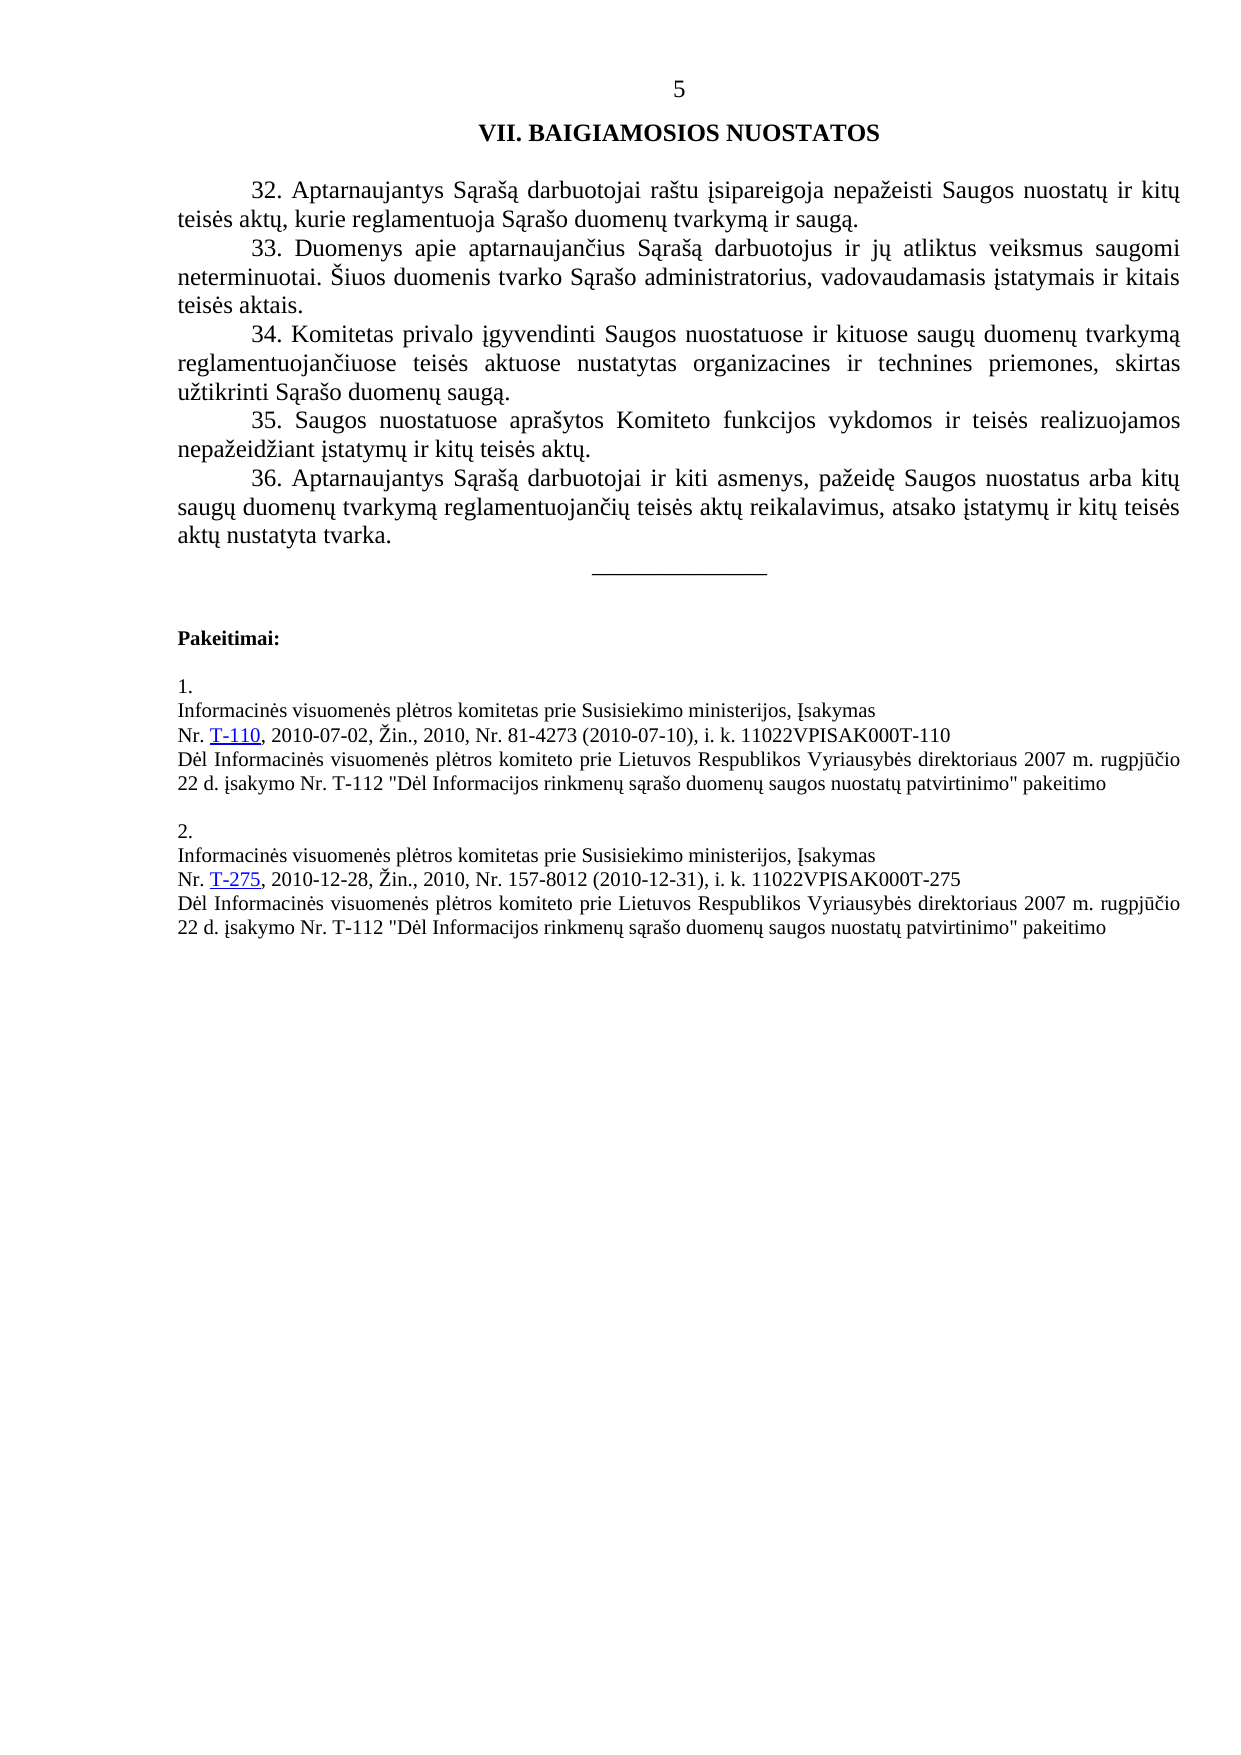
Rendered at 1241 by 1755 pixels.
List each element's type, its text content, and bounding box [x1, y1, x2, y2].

text Dėl Informacinės visuomenės plėtros komiteto prie Lietuvos Respublikos Vyriausybės direktoriaus 2007 m. rugpjūčio 22 d. įsakymo Nr. T-112 "Dėl Informacijos rinkmenų sąrašo duomenų saugos nuostatų patvirtinimo" pakeitimo [177, 891, 1181, 939]
text Nr. T-275, 2010-12-28, Žin., 2010, Nr. 157-8012 (2010-12-31), i. k. 11022VPISAK000T-275 [177, 867, 1181, 891]
text VII. BAIGIAMOSIOS NUOSTATOS [177, 118, 1181, 147]
text Informacinės visuomenės plėtros komitetas prie Susisiekimo ministerijos, Įsakymas [177, 843, 1181, 867]
text 32. Aptarnaujantys Sąrašą darbuotojai raštu įsipareigoja nepažeisti Saugos nuostatų ir kitų teisės aktų, kurie reglamentuoja Sąrašo duomenų tvarkymą ir saugą. [177, 176, 1181, 233]
text 2. [177, 819, 1181, 843]
text Dėl Informacinės visuomenės plėtros komiteto prie Lietuvos Respublikos Vyriausybės direktoriaus 2007 m. rugpjūčio 22 d. įsakymo Nr. T-112 "Dėl Informacijos rinkmenų sąrašo duomenų saugos nuostatų patvirtinimo" pakeitimo [177, 747, 1181, 795]
text ______________ [177, 549, 1181, 578]
text 1. [177, 674, 1181, 698]
text 34. Komitetas privalo įgyvendinti Saugos nuostatuose ir kituose saugų duomenų tvarkymą reglamentuojančiuose teisės aktuose nustatytas organizacines ir technines priemones, skirtas užtikrinti Sąrašo duomenų saugą. [177, 319, 1181, 406]
text Informacinės visuomenės plėtros komitetas prie Susisiekimo ministerijos, Įsakymas [177, 698, 1181, 722]
text 33. Duomenys apie aptarnaujančius Sąrašą darbuotojus ir jų atliktus veiksmus saugomi neterminuotai. Šiuos duomenis tvarko Sąrašo administratorius, vadovaudamasis įstatymais ir kitais teisės aktais. [177, 233, 1181, 319]
text 35. Saugos nuostatuose aprašytos Komiteto funkcijos vykdomos ir teisės realizuojamos nepažeidžiant įstatymų ir kitų teisės aktų. [177, 406, 1181, 463]
text 36. Aptarnaujantys Sąrašą darbuotojai ir kiti asmenys, pažeidę Saugos nuostatus arba kitų saugų duomenų tvarkymą reglamentuojančių teisės aktų reikalavimus, atsako įstatymų ir kitų teisės aktų nustatyta tvarka. [177, 463, 1181, 549]
text Pakeitimai: [177, 626, 1181, 650]
text Nr. T-110, 2010-07-02, Žin., 2010, Nr. 81-4273 (2010-07-10), i. k. 11022VPISAK000T-110 [177, 722, 1181, 747]
